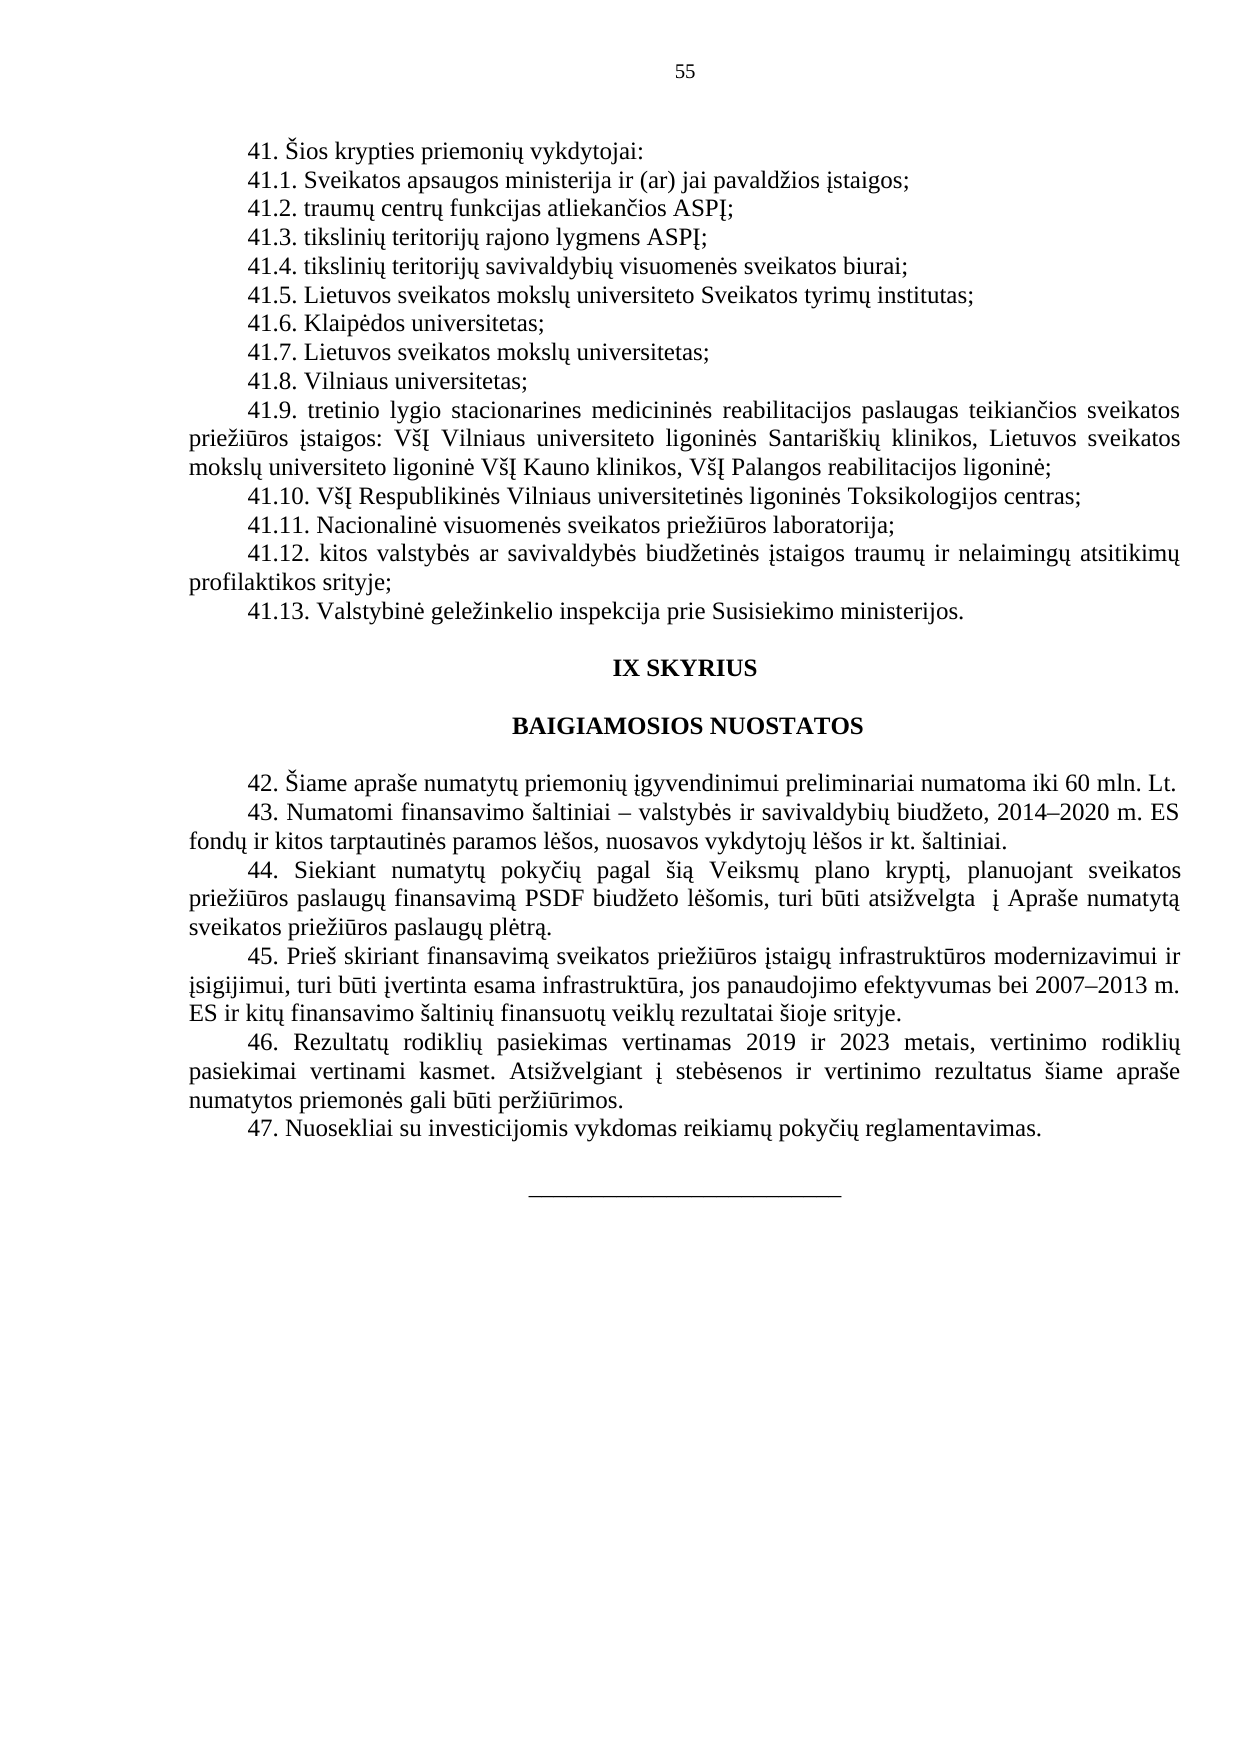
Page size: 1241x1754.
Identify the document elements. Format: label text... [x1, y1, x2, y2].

text 41.9. tretinio lygio stacionarines medicininės reabilitacijos paslaugas teikiančios sveikatos priežiūros įstaigos: VšĮ Vilniaus universiteto ligoninės Santariškių klinikos, Lietuvos sveikatos mokslų universiteto ligoninė VšĮ Kauno klinikos, VšĮ Palangos reabilitacijos ligoninė; [188, 395, 1181, 481]
text 41. Šios krypties priemonių vykdytojai: [188, 136, 1181, 165]
text 45. Prieš skiriant finansavimą sveikatos priežiūros įstaigų infrastruktūros modernizavimui ir įsigijimui, turi būti įvertinta esama infrastruktūra, jos panaudojimo efektyvumas bei 2007–2013 m. ES ir kitų finansavimo šaltinių finansuotų veiklų rezultatai šioje srityje. [188, 941, 1181, 1027]
text _________________________ [188, 1171, 1181, 1200]
text 46. Rezultatų rodiklių pasiekimas vertinamas 2019 ir 2023 metais, vertinimo rodiklių pasiekimai vertinami kasmet. Atsižvelgiant į stebėsenos ir vertinimo rezultatus šiame apraše numatytos priemonės gali būti peržiūrimos. [188, 1027, 1181, 1113]
text 41.7. Lietuvos sveikatos mokslų universitetas; [188, 337, 1181, 366]
text BAIGIAMOSIOS NUOSTATOS [188, 711, 1181, 740]
text 42. Šiame apraše numatytų priemonių įgyvendinimui preliminariai numatoma iki 60 mln. Lt. [188, 768, 1181, 797]
text 41.4. tikslinių teritorijų savivaldybių visuomenės sveikatos biurai; [188, 251, 1181, 280]
text 41.10. VšĮ Respublikinės Vilniaus universitetinės ligoninės Toksikologijos centras; [188, 481, 1181, 510]
text 41.11. Nacionalinė visuomenės sveikatos priežiūros laboratorija; [188, 510, 1181, 538]
text 41.2. traumų centrų funkcijas atliekančios ASPĮ; [188, 193, 1181, 222]
text 41.12. kitos valstybės ar savivaldybės biudžetinės įstaigos traumų ir nelaimingų atsitikimų profilaktikos srityje; [188, 538, 1181, 596]
text 43. Numatomi finansavimo šaltiniai – valstybės ir savivaldybių biudžeto, 2014–2020 m. ES fondų ir kitos tarptautinės paramos lėšos, nuosavos vykdytojų lėšos ir kt. šaltiniai. [188, 797, 1181, 855]
text 41.8. Vilniaus universitetas; [188, 366, 1181, 395]
text 44. Siekiant numatytų pokyčių pagal šią Veiksmų plano kryptį, planuojant sveikatos priežiūros paslaugų finansavimą PSDF biudžeto lėšomis, turi būti atsižvelgta į Apraše numatytą sveikatos priežiūros paslaugų plėtrą. [188, 855, 1181, 941]
text 41.6. Klaipėdos universitetas; [188, 308, 1181, 337]
text 47. Nuosekliai su investicijomis vykdomas reikiamų pokyčių reglamentavimas. [188, 1113, 1181, 1142]
text 41.1. Sveikatos apsaugos ministerija ir (ar) jai pavaldžios įstaigos; [188, 165, 1181, 193]
text 41.5. Lietuvos sveikatos mokslų universiteto Sveikatos tyrimų institutas; [188, 280, 1181, 308]
text 41.3. tikslinių teritorijų rajono lygmens ASPĮ; [188, 222, 1181, 251]
text IX SKYRIUS [188, 653, 1181, 682]
text 41.13. Valstybinė geležinkelio inspekcija prie Susisiekimo ministerijos. [188, 596, 1181, 625]
